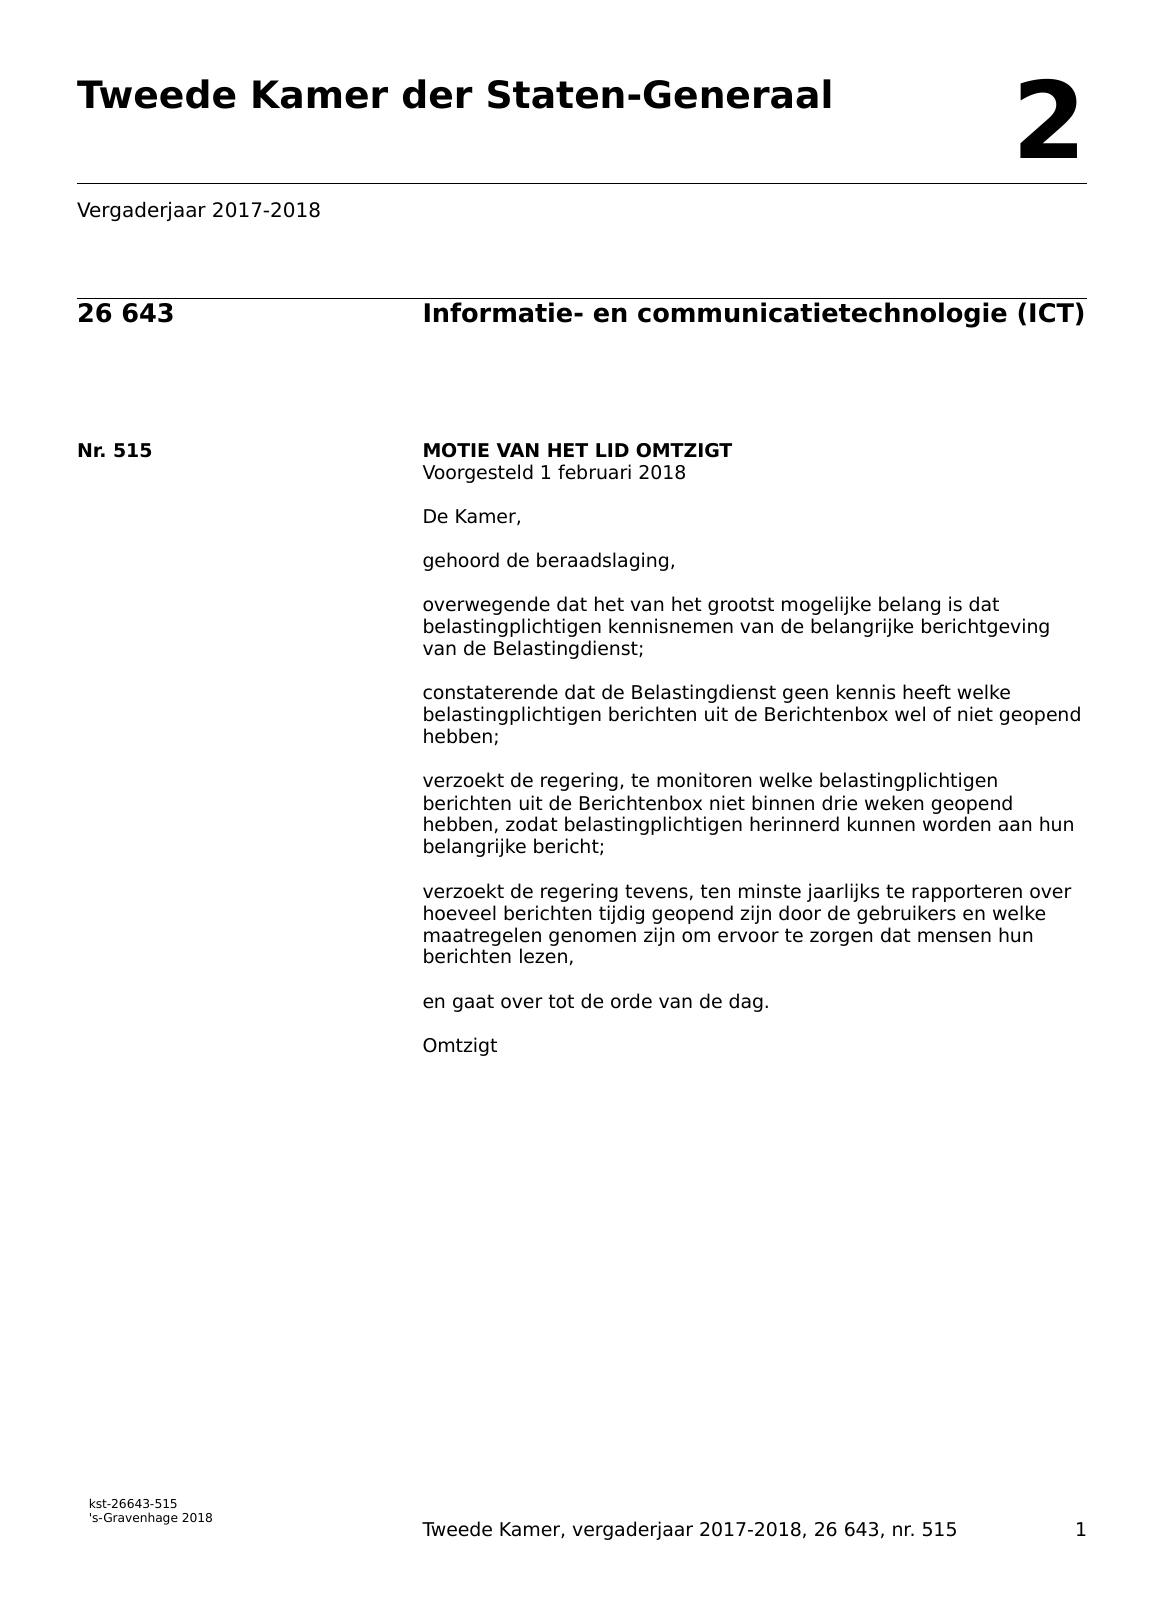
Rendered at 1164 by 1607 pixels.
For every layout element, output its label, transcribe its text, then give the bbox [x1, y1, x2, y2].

text kst-26643-515 [88, 1497, 323, 1511]
text en gaat over tot de orde van de dag. [422, 991, 1087, 1013]
text verzoekt de regering, te monitoren welke belastingplichtigen berichten uit de Berichtenbox niet binnen drie weken geopend hebben, zodat belastingplichtigen herinnerd kunnen worden aan hun belangrijke bericht; [422, 770, 1087, 858]
subtitle 26 643 Informatie- en communicatietechnologie (ICT) [77, 299, 1087, 329]
text verzoekt de regering tevens, ten minste jaarlijks te rapporteren over hoeveel berichten tijdig geopend zijn door de gebruikers en welke maatregelen genomen zijn om ervoor te zorgen dat mensen hun berichten lezen, [422, 881, 1087, 968]
table_cell Vergaderjaar 2017-2018 [77, 184, 1087, 298]
table_header Tweede Kamer der Staten-Generaal [77, 59, 886, 183]
text Voorgesteld 1 februari 2018 [422, 462, 1087, 484]
table_header 2 [886, 59, 1087, 183]
text De Kamer, [422, 506, 1087, 528]
subtitle Nr. 515 MOTIE VAN HET LID OMTZIGT [77, 440, 1087, 462]
text constaterende dat de Belastingdienst geen kennis heeft welke belastingplichtigen berichten uit de Berichtenbox wel of niet geopend hebben; [422, 682, 1087, 748]
text overwegende dat het van het grootst mogelijke belang is dat belastingplichtigen kennisnemen van de belangrijke berichtgeving van de Belastingdienst; [422, 594, 1087, 660]
text gehoord de beraadslaging, [422, 550, 1087, 572]
text Omtzigt [422, 1035, 1087, 1057]
text 's-Gravenhage 2018 [88, 1511, 323, 1525]
